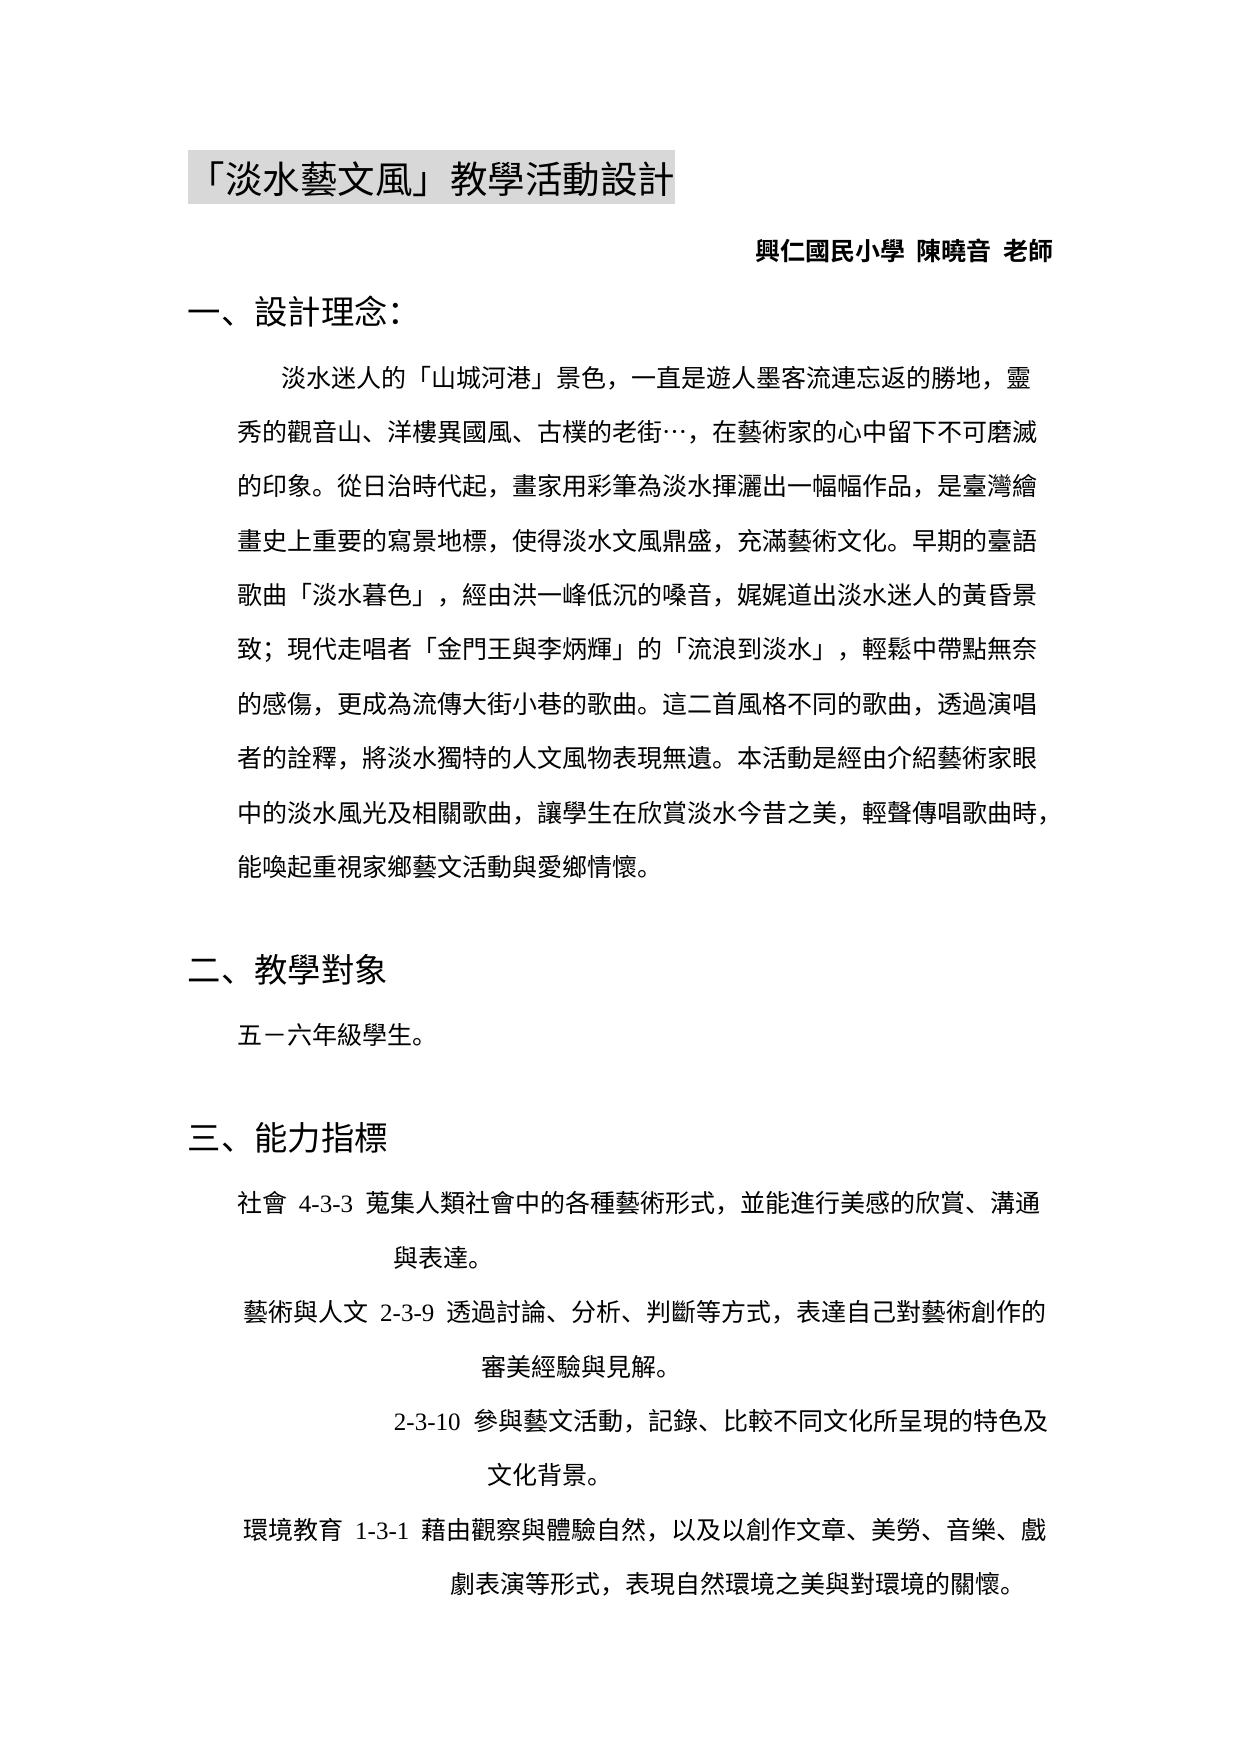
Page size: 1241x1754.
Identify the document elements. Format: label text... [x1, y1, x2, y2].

text 環境教育 1-3-1 藉由觀察與體驗自然，以及以創作文章、美勞、音樂、戲劇表演等形式，表現自然環境之美與對環境的關懷。 [244, 1510, 1053, 1601]
text 2-3-10 參與藝文活動，記錄、比較不同文化所呈現的特色及文化背景。 [394, 1401, 1053, 1492]
text 藝術與人文 2-3-9 透過討論、分析、判斷等方式，表達自己對藝術創作的審美經驗與見解。 [244, 1293, 1053, 1383]
text 社會 4-3-3 蒐集人類社會中的各種藝術形式，並能進行美感的欣賞、溝通與表達。 [237, 1184, 1053, 1274]
text 二、教學對象 [187, 943, 1053, 992]
text 「淡水藝文風」教學活動設計 [187, 150, 1053, 204]
text 五－六年級學生。 [237, 1016, 1053, 1052]
text 興仁國民小學 陳曉音 老師 [187, 231, 1053, 268]
text 一、設計理念： [187, 286, 1053, 334]
text 三、能力指標 [187, 1112, 1053, 1160]
text 淡水迷人的「山城河港」景色，一直是遊人墨客流連忘返的勝地，靈秀的觀音山、洋樓異國風、古樸的老街…，在藝術家的心中留下不可磨滅的印象。從日治時代起，畫家用彩筆為淡水揮灑出一幅幅作品，是臺灣繪畫史上重要的寫景地標，使得淡水文風鼎盛，充滿藝術文化。早期的臺語歌曲「淡水暮色」，經由洪一峰低沉的嗓音，娓娓道出淡水迷人的黃昏景致；現代走唱者「金門王與李炳輝」的「流浪到淡水」，輕鬆中帶點無奈的感傷，更成為流傳大街小巷的歌曲。這二首風格不同的歌曲，透過演唱者的詮釋，將淡水獨特的人文風物表現無遺。本活動是經由介紹藝術家眼中的淡水風光及相關歌曲，讓學生在欣賞淡水今昔之美，輕聲傳唱歌曲時，能喚起重視家鄉藝文活動與愛鄉情懷。 [237, 358, 1053, 884]
